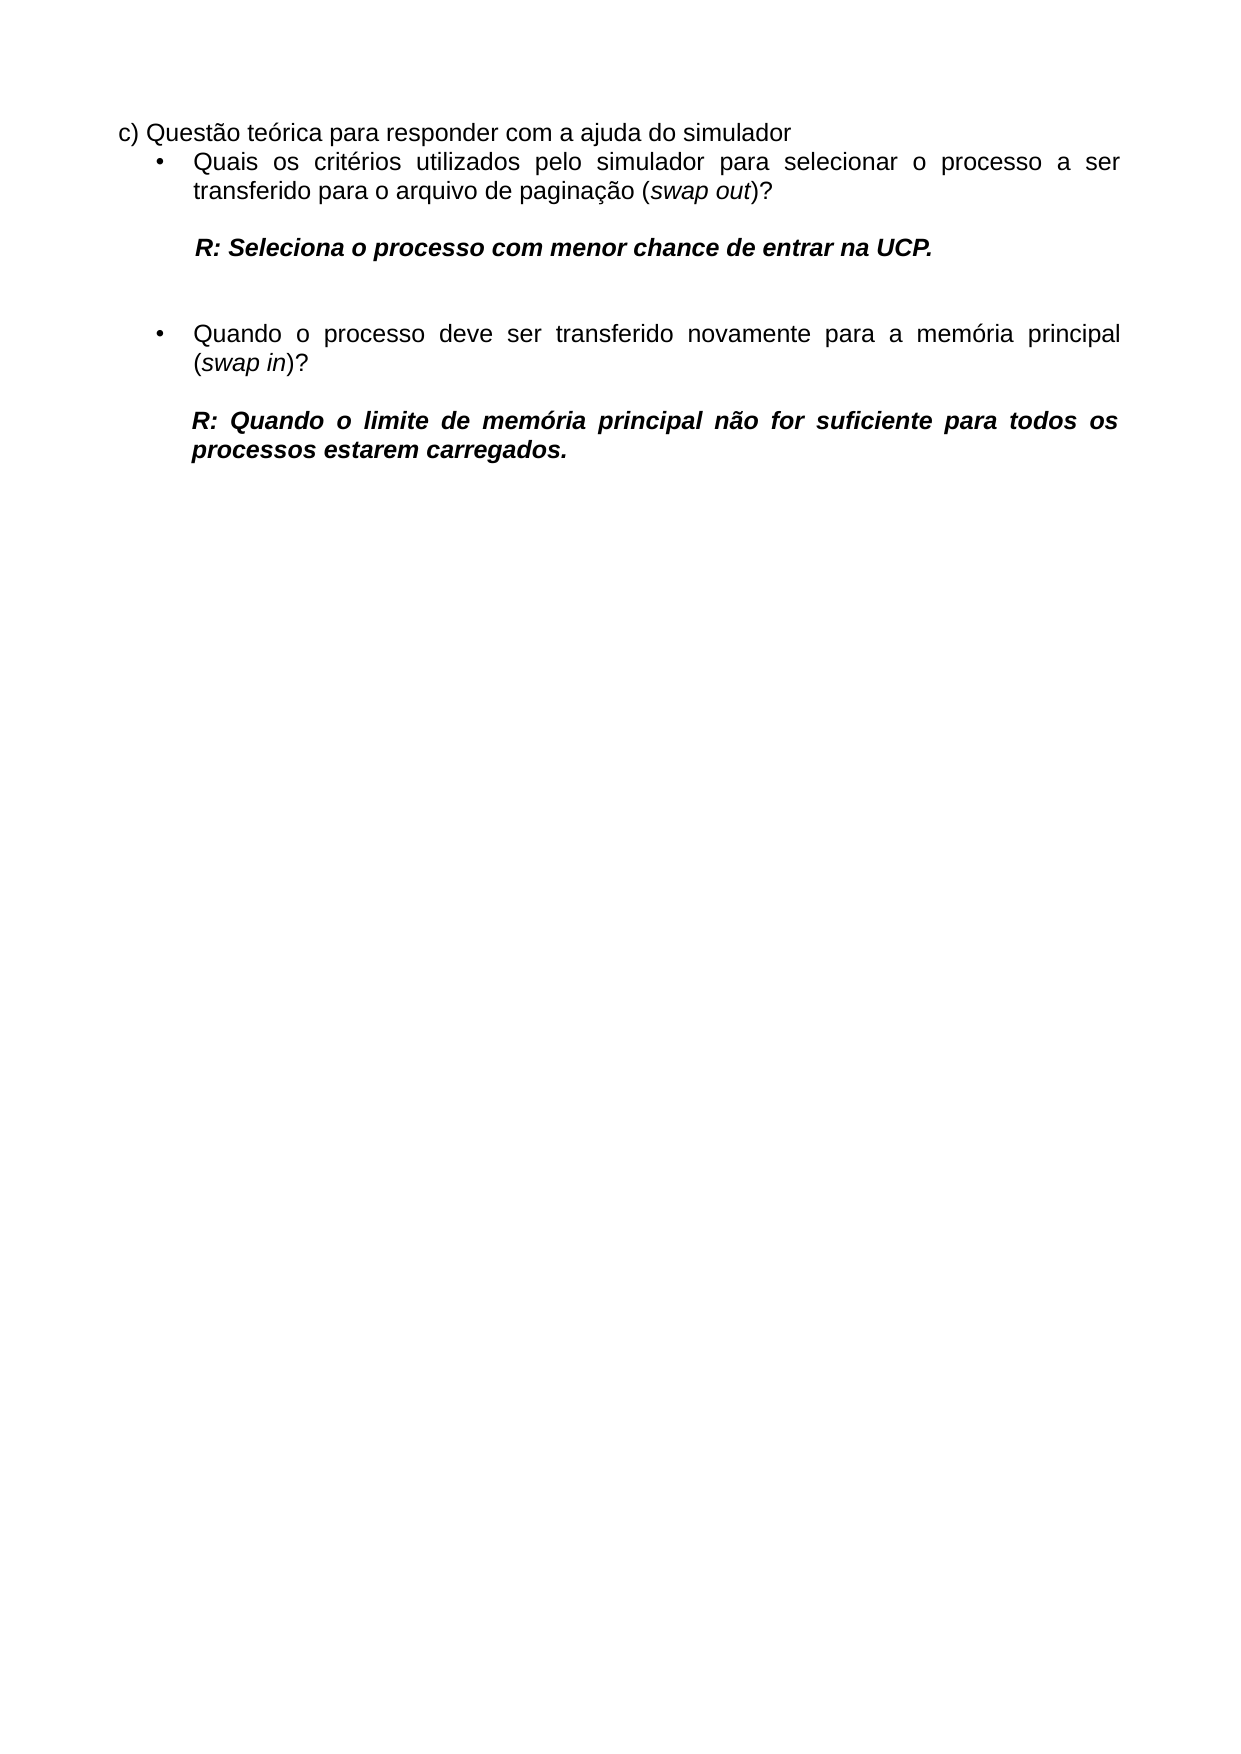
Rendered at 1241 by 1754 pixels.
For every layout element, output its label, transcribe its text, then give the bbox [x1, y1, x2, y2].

list Quais os critérios utilizados pelo simulador para selecionar o processo a ser transferido para o arquivo de paginação (swap out)? [156, 147, 1122, 204]
list Quando o processo deve ser transferido novamente para a memória principal (swap in)? [156, 319, 1122, 377]
text R: Quando o limite de memória principal não for suficiente para todos os processos estarem carregados. [192, 406, 1122, 463]
text R: Seleciona o processo com menor chance de entrar na UCP. [195, 233, 1122, 262]
text c) Questão teórica para responder com a ajuda do simulador [118, 118, 1122, 147]
